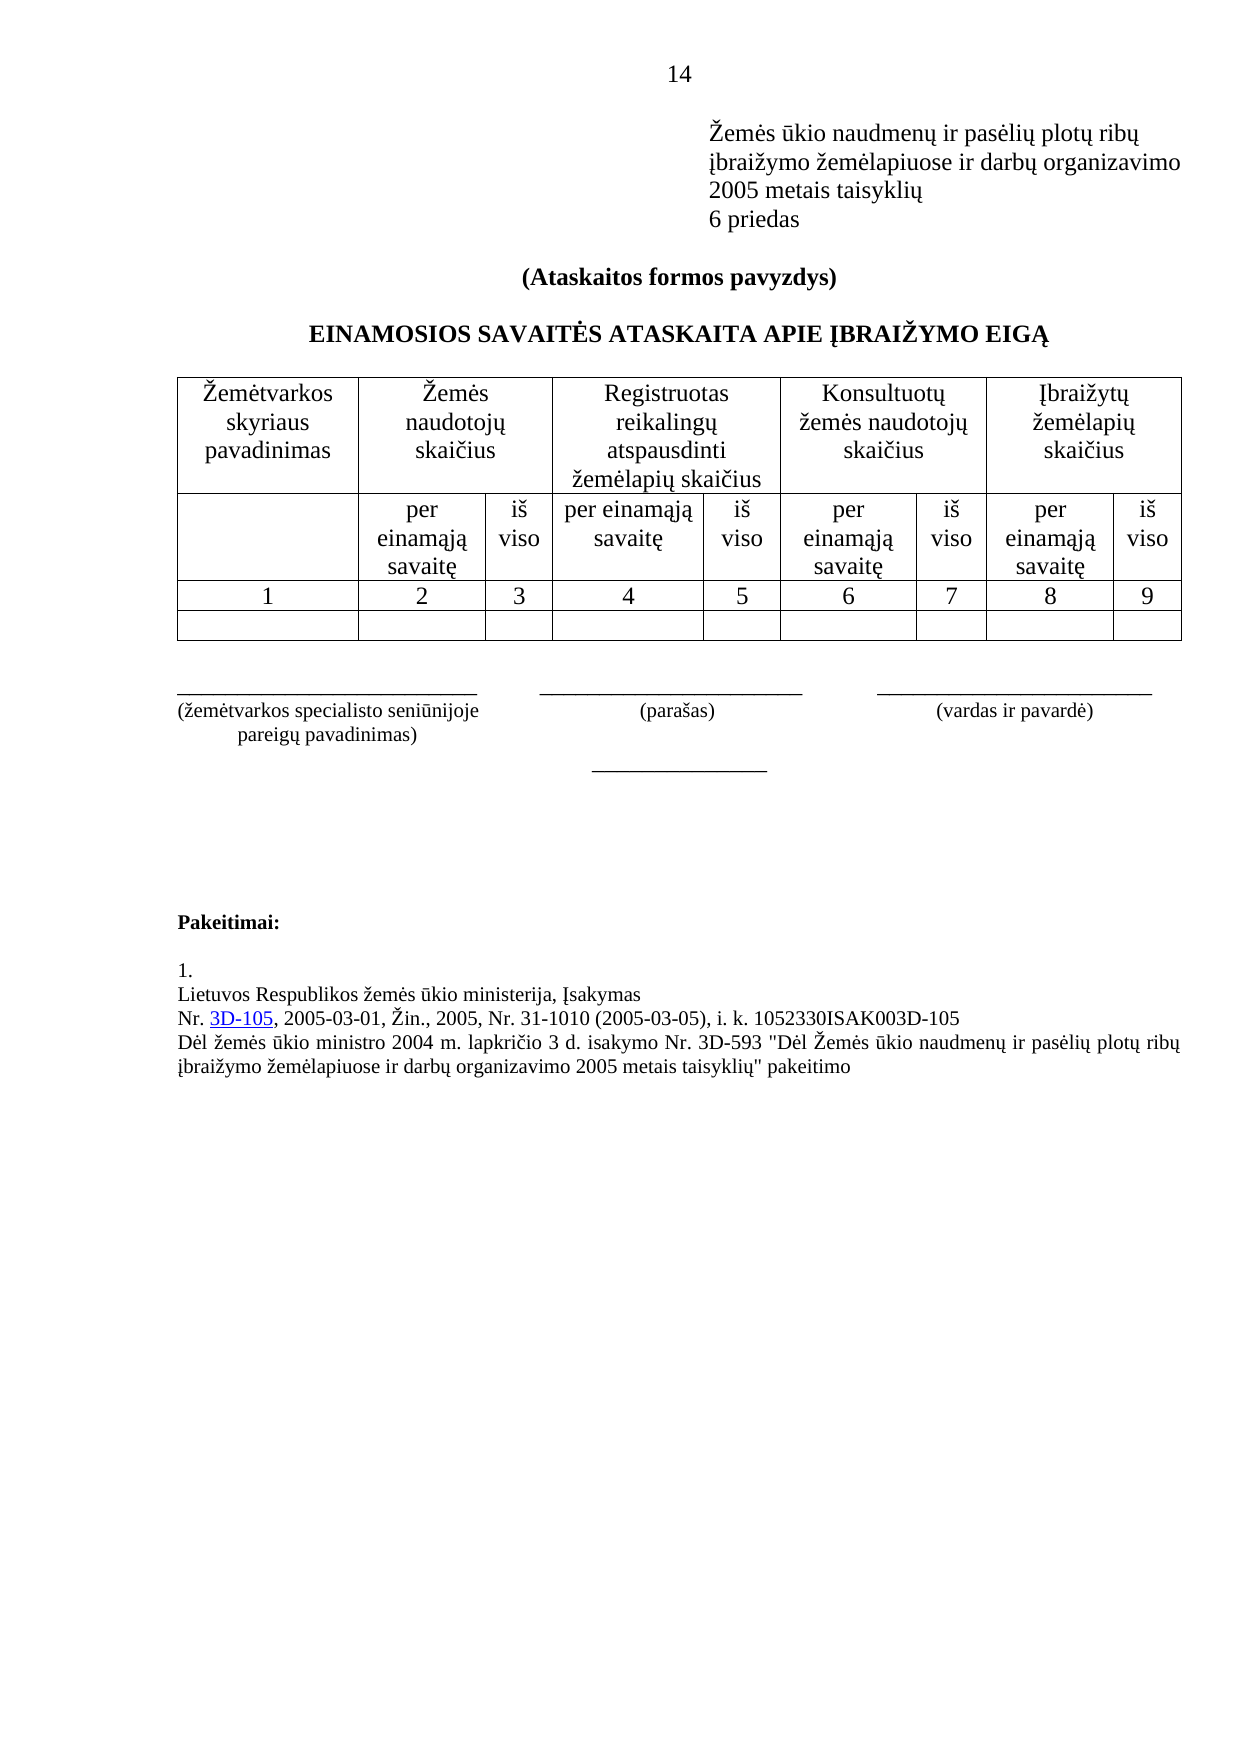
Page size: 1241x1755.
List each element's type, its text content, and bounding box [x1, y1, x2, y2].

text 1. [177, 958, 1181, 982]
table_header Žemėtvarkos skyriaus pavadinimas [178, 378, 358, 493]
table_cell 7 [917, 581, 986, 610]
text Žemės ūkio naudmenų ir pasėlių plotų ribų [709, 118, 1181, 147]
table_cell [359, 611, 485, 640]
table_cell [178, 611, 358, 640]
table_cell iš viso [486, 494, 552, 580]
table_cell 9 [1114, 581, 1181, 610]
text Dėl žemės ūkio ministro 2004 m. lapkričio 3 d. isakymo Nr. 3D-593 "Dėl Žemės ūkio naudmenų ir pasėlių plotų ribų įbraižymo žemėlapiuose ir darbų organizavimo 2005 metais taisyklių" pakeitimo [177, 1030, 1181, 1078]
table_header Registruotas reikalingų atspausdinti žemėlapių skaičius [553, 378, 780, 493]
table_cell iš viso [704, 494, 780, 580]
table_cell per einamąją savaitę [987, 494, 1113, 580]
text Nr. 3D-105, 2005-03-01, Žin., 2005, Nr. 31-1010 (2005-03-05), i. k. 1052330ISAK003D-105 [177, 1006, 1181, 1030]
table_cell 2 [359, 581, 485, 610]
text įbraižymo žemėlapiuose ir darbų organizavimo [177, 147, 1181, 176]
table_cell per einamąją savaitę [553, 494, 703, 580]
table_cell 3 [486, 581, 552, 610]
table_cell [1114, 611, 1181, 640]
table_header Įbraižytų žemėlapių skaičius [987, 378, 1181, 493]
text 6 priedas [177, 204, 1181, 233]
table_cell [917, 611, 986, 640]
text Lietuvos Respublikos žemės ūkio ministerija, Įsakymas [177, 982, 1181, 1006]
table_cell [781, 611, 916, 640]
table_header Žemės naudotojų skaičius [359, 378, 552, 493]
table_cell [987, 611, 1113, 640]
table_cell iš viso [1114, 494, 1181, 580]
table_cell 8 [987, 581, 1113, 610]
table_cell 1 [178, 581, 358, 610]
table_cell [704, 611, 780, 640]
text ______________ [177, 746, 1181, 775]
table_cell 5 [704, 581, 780, 610]
text 2005 metais taisyklių [177, 176, 1181, 204]
table_cell per einamąją savaitę [359, 494, 485, 580]
table_header Konsultuotų žemės naudotojų skaičius [781, 378, 986, 493]
text Pakeitimai: [177, 909, 1181, 934]
text EINAMOSIOS SAVAITĖS ATASKAITA APIE ĮBRAIŽYMO EIGĄ [177, 319, 1181, 348]
table_cell [178, 494, 358, 580]
table_cell 4 [553, 581, 703, 610]
table_cell iš viso [917, 494, 986, 580]
text pareigų pavadinimas) [177, 722, 1181, 746]
table_cell 6 [781, 581, 916, 610]
text (žemėtvarkos specialisto seniūnijoje (parašas) (vardas ir pavardė) [177, 698, 1181, 722]
table_cell per einamąją savaitę [781, 494, 916, 580]
text (Ataskaitos formos pavyzdys) [177, 262, 1181, 291]
table_cell [486, 611, 552, 640]
table_cell [553, 611, 703, 640]
